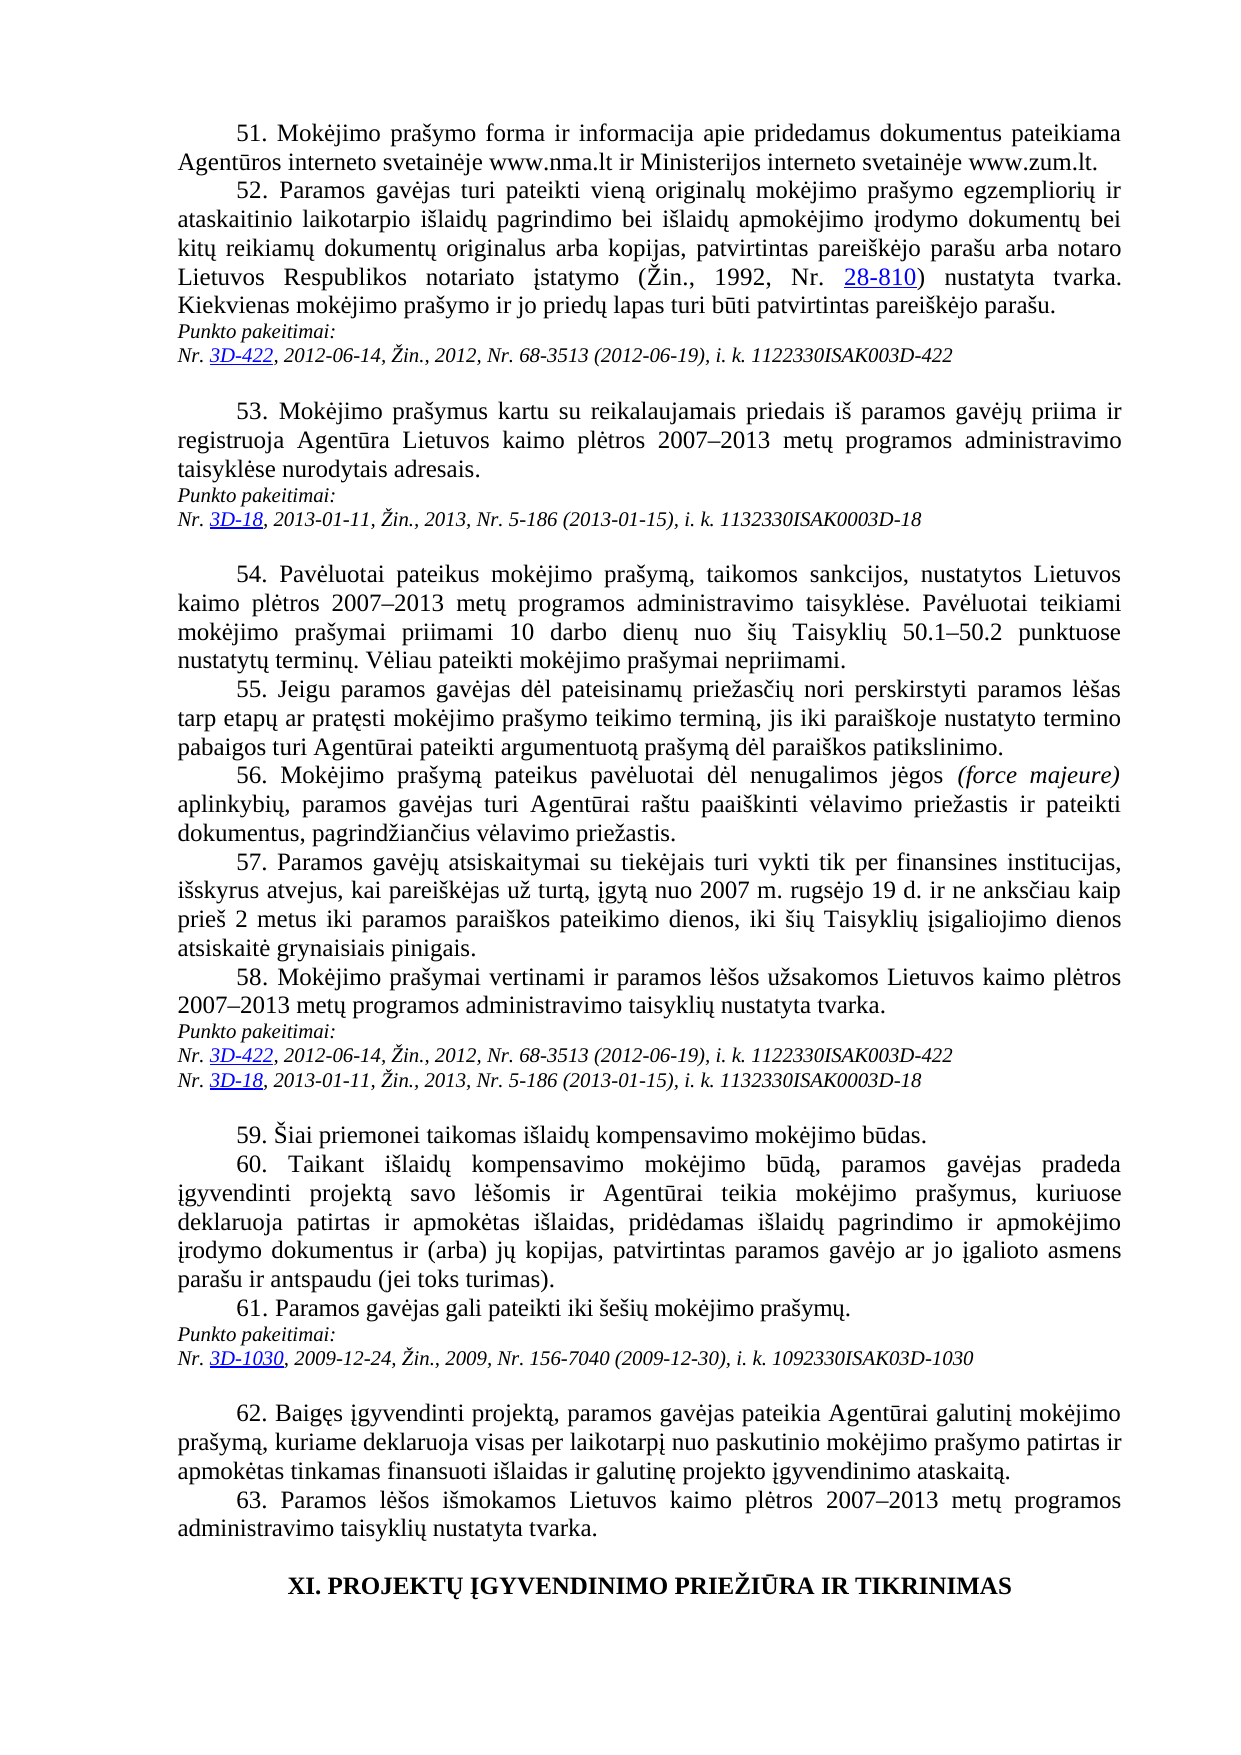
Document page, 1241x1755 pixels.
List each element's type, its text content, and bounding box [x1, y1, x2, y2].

text 58. Mokėjimo prašymai vertinami ir paramos lėšos užsakomos Lietuvos kaimo plėtros 2007–2013 metų programos administravimo taisyklių nustatyta tvarka. [177, 962, 1122, 1019]
text 55. Jeigu paramos gavėjas dėl pateisinamų priežasčių nori perskirstyti paramos lėšas tarp etapų ar pratęsti mokėjimo prašymo teikimo terminą, jis iki paraiškoje nustatyto termino pabaigos turi Agentūrai pateikti argumentuotą prašymą dėl paraiškos patikslinimo. [177, 674, 1122, 761]
text Nr. 3D-1030, 2009-12-24, Žin., 2009, Nr. 156-7040 (2009-12-30), i. k. 1092330ISAK03D-1030 [177, 1346, 1122, 1370]
text 60. Taikant išlaidų kompensavimo mokėjimo būdą, paramos gavėjas pradeda įgyvendinti projektą savo lėšomis ir Agentūrai teikia mokėjimo prašymus, kuriuose deklaruoja patirtas ir apmokėtas išlaidas, pridėdamas išlaidų pagrindimo ir apmokėjimo įrodymo dokumentus ir (arba) jų kopijas, patvirtintas paramos gavėjo ar jo įgalioto asmens parašu ir antspaudu (jei toks turimas). [177, 1149, 1122, 1293]
text Punkto pakeitimai: [177, 1019, 1122, 1043]
text 53. Mokėjimo prašymus kartu su reikalaujamais priedais iš paramos gavėjų priima ir registruoja Agentūra Lietuvos kaimo plėtros 2007–2013 metų programos administravimo taisyklėse nurodytais adresais. [177, 396, 1122, 482]
text Punkto pakeitimai: [177, 482, 1122, 507]
text 63. Paramos lėšos išmokamos Lietuvos kaimo plėtros 2007–2013 metų programos administravimo taisyklių nustatyta tvarka. [177, 1485, 1122, 1542]
text Nr. 3D-18, 2013-01-11, Žin., 2013, Nr. 5-186 (2013-01-15), i. k. 1132330ISAK0003D-18 [177, 507, 1122, 531]
text Nr. 3D-422, 2012-06-14, Žin., 2012, Nr. 68-3513 (2012-06-19), i. k. 1122330ISAK003D-422 [177, 343, 1122, 367]
text XI. PROJEKTŲ ĮGYVENDINIMO PRIEŽIŪRA IR TIKRINIMAS [177, 1571, 1122, 1600]
text 56. Mokėjimo prašymą pateikus pavėluotai dėl nenugalimos jėgos (force majeure) aplinkybių, paramos gavėjas turi Agentūrai raštu paaiškinti vėlavimo priežastis ir pateikti dokumentus, pagrindžiančius vėlavimo priežastis. [177, 761, 1122, 847]
text Nr. 3D-18, 2013-01-11, Žin., 2013, Nr. 5-186 (2013-01-15), i. k. 1132330ISAK0003D-18 [177, 1067, 1122, 1092]
text Punkto pakeitimai: [177, 319, 1122, 343]
text 52. Paramos gavėjas turi pateikti vieną originalų mokėjimo prašymo egzempliorių ir ataskaitinio laikotarpio išlaidų pagrindimo bei išlaidų apmokėjimo įrodymo dokumentų bei kitų reikiamų dokumentų originalus arba kopijas, patvirtintas pareiškėjo parašu arba notaro Lietuvos Respublikos notariato įstatymo (Žin., 1992, Nr. 28-810) nustatyta tvarka. Kiekvienas mokėjimo prašymo ir jo priedų lapas turi būti patvirtintas pareiškėjo parašu. [177, 176, 1122, 319]
text 54. Pavėluotai pateikus mokėjimo prašymą, taikomos sankcijos, nustatytos Lietuvos kaimo plėtros 2007–2013 metų programos administravimo taisyklėse. Pavėluotai teikiami mokėjimo prašymai priimami 10 darbo dienų nuo šių Taisyklių 50.1–50.2 punktuose nustatytų terminų. Vėliau pateikti mokėjimo prašymai nepriimami. [177, 559, 1122, 674]
text Nr. 3D-422, 2012-06-14, Žin., 2012, Nr. 68-3513 (2012-06-19), i. k. 1122330ISAK003D-422 [177, 1043, 1122, 1067]
text 61. Paramos gavėjas gali pateikti iki šešių mokėjimo prašymų. [177, 1293, 1122, 1322]
text 62. Baigęs įgyvendinti projektą, paramos gavėjas pateikia Agentūrai galutinį mokėjimo prašymą, kuriame deklaruoja visas per laikotarpį nuo paskutinio mokėjimo prašymo patirtas ir apmokėtas tinkamas finansuoti išlaidas ir galutinę projekto įgyvendinimo ataskaitą. [177, 1398, 1122, 1485]
text Punkto pakeitimai: [177, 1322, 1122, 1346]
text 51. Mokėjimo prašymo forma ir informacija apie pridedamus dokumentus pateikiama Agentūros interneto svetainėje www.nma.lt ir Ministerijos interneto svetainėje www.zum.lt. [177, 118, 1122, 176]
text 59. Šiai priemonei taikomas išlaidų kompensavimo mokėjimo būdas. [177, 1120, 1122, 1149]
text 57. Paramos gavėjų atsiskaitymai su tiekėjais turi vykti tik per finansines institucijas, išskyrus atvejus, kai pareiškėjas už turtą, įgytą nuo 2007 m. rugsėjo 19 d. ir ne anksčiau kaip prieš 2 metus iki paramos paraiškos pateikimo dienos, iki šių Taisyklių įsigaliojimo dienos atsiskaitė grynaisiais pinigais. [177, 847, 1122, 962]
